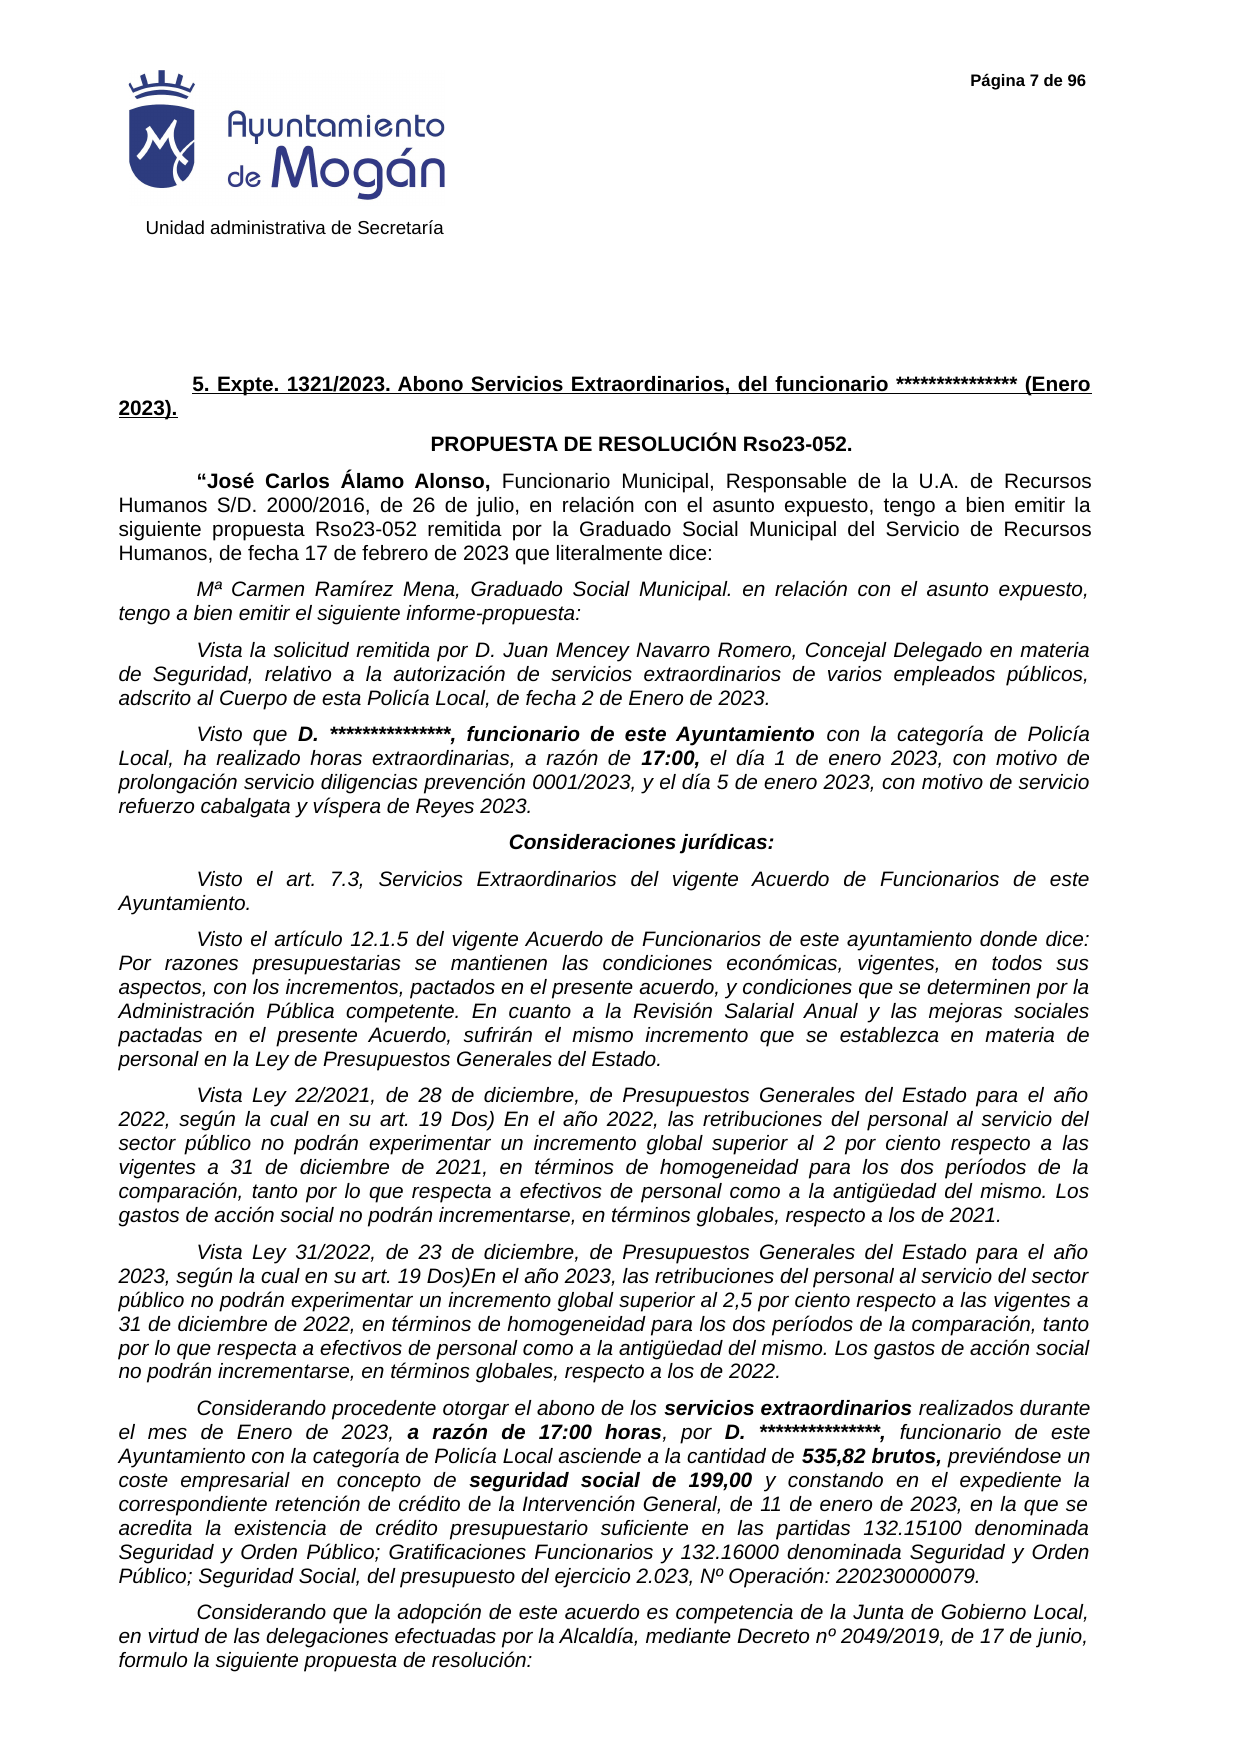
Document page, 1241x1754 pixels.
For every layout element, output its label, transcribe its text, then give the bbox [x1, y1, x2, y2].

text Mª Carmen Ramírez Mena, Graduado Social Municipal. en relación con el asunto expuesto, tengo a bien emitir el siguiente informe-propuesta: [118, 577, 1092, 625]
text PROPUESTA DE RESOLUCIÓN Rso23-052. [118, 432, 1092, 456]
text Vista la solicitud remitida por D. Juan Mencey Navarro Romero, Concejal Delegado en materia de Seguridad, relativo a la autorización de servicios extraordinarios de varios empleados públicos, adscrito al Cuerpo de esta Policía Local, de fecha 2 de Enero de 2023. [118, 637, 1092, 709]
text Visto el artículo 12.1.5 del vigente Acuerdo de Funcionarios de este ayuntamiento donde dice: Por razones presupuestarias se mantienen las condiciones económicas, vigentes, en todos sus aspectos, con los incrementos, pactados en el presente acuerdo, y condiciones que se determinen por la Administración Pública competente. En cuanto a la Revisión Salarial Anual y las mejoras sociales pactadas en el presente Acuerdo, sufrirán el mismo incremento que se establezca en materia de personal en la Ley de Presupuestos Generales del Estado. [118, 927, 1092, 1071]
text Consideraciones jurídicas: [118, 830, 1092, 854]
picture [128, 70, 445, 206]
text Vista Ley 22/2021, de 28 de diciembre, de Presupuestos Generales del Estado para el año 2022, según la cual en su art. 19 Dos) En el año 2022, las retribuciones del personal al servicio del sector público no podrán experimentar un incremento global superior al 2 por ciento respecto a las vigentes a 31 de diciembre de 2021, en términos de homogeneidad para los dos períodos de la comparación, tanto por lo que respecta a efectivos de personal como a la antigüedad del mismo. Los gastos de acción social no podrán incrementarse, en términos globales, respecto a los de 2021. [118, 1083, 1092, 1227]
text Visto que D. ***************, funcionario de este Ayuntamiento con la categoría de Policía Local, ha realizado horas extraordinarias, a razón de 17:00, el día 1 de enero 2023, con motivo de prolongación servicio diligencias prevención 0001/2023, y el día 5 de enero 2023, con motivo de servicio refuerzo cabalgata y víspera de Reyes 2023. [118, 722, 1092, 818]
text Considerando que la adopción de este acuerdo es competencia de la Junta de Gobierno Local, en virtud de las delegaciones efectuadas por la Alcaldía, mediante Decreto nº 2049/2019, de 17 de junio, formulo la siguiente propuesta de resolución: [118, 1600, 1092, 1672]
text 5. Expte. 1321/2023. Abono Servicios Extraordinarios, del funcionario *************** (Enero 2023). [118, 372, 1092, 420]
text Visto el art. 7.3, Servicios Extraordinarios del vigente Acuerdo de Funcionarios de este Ayuntamiento. [118, 867, 1092, 914]
text “José Carlos Álamo Alonso, Funcionario Municipal, Responsable de la U.A. de Recursos Humanos S/D. 2000/2016, de 26 de julio, en relación con el asunto expuesto, tengo a bien emitir la siguiente propuesta Rso23-052 remitida por la Graduado Social Municipal del Servicio de Recursos Humanos, de fecha 17 de febrero de 2023 que literalmente dice: [118, 469, 1092, 564]
text Vista Ley 31/2022, de 23 de diciembre, de Presupuestos Generales del Estado para el año 2023, según la cual en su art. 19 Dos)En el año 2023, las retribuciones del personal al servicio del sector público no podrán experimentar un incremento global superior al 2,5 por ciento respecto a las vigentes a 31 de diciembre de 2022, en términos de homogeneidad para los dos períodos de la comparación, tanto por lo que respecta a efectivos de personal como a la antigüedad del mismo. Los gastos de acción social no podrán incrementarse, en términos globales, respecto a los de 2022. [118, 1239, 1092, 1383]
text Considerando procedente otorgar el abono de los servicios extraordinarios realizados durante el mes de Enero de 2023, a razón de 17:00 horas, por D. ***************, funcionario de este Ayuntamiento con la categoría de Policía Local asciende a la cantidad de 535,82 brutos, previéndose un coste empresarial en concepto de seguridad social de 199,00 y constando en el expediente la correspondiente retención de crédito de la Intervención General, de 11 de enero de 2023, en la que se acredita la existencia de crédito presupuestario suficiente en las partidas 132.15100 denominada Seguridad y Orden Público; Gratificaciones Funcionarios y 132.16000 denominada Seguridad y Orden Público; Seguridad Social, del presupuesto del ejercicio 2.023, Nº Operación: 220230000079. [118, 1396, 1092, 1587]
